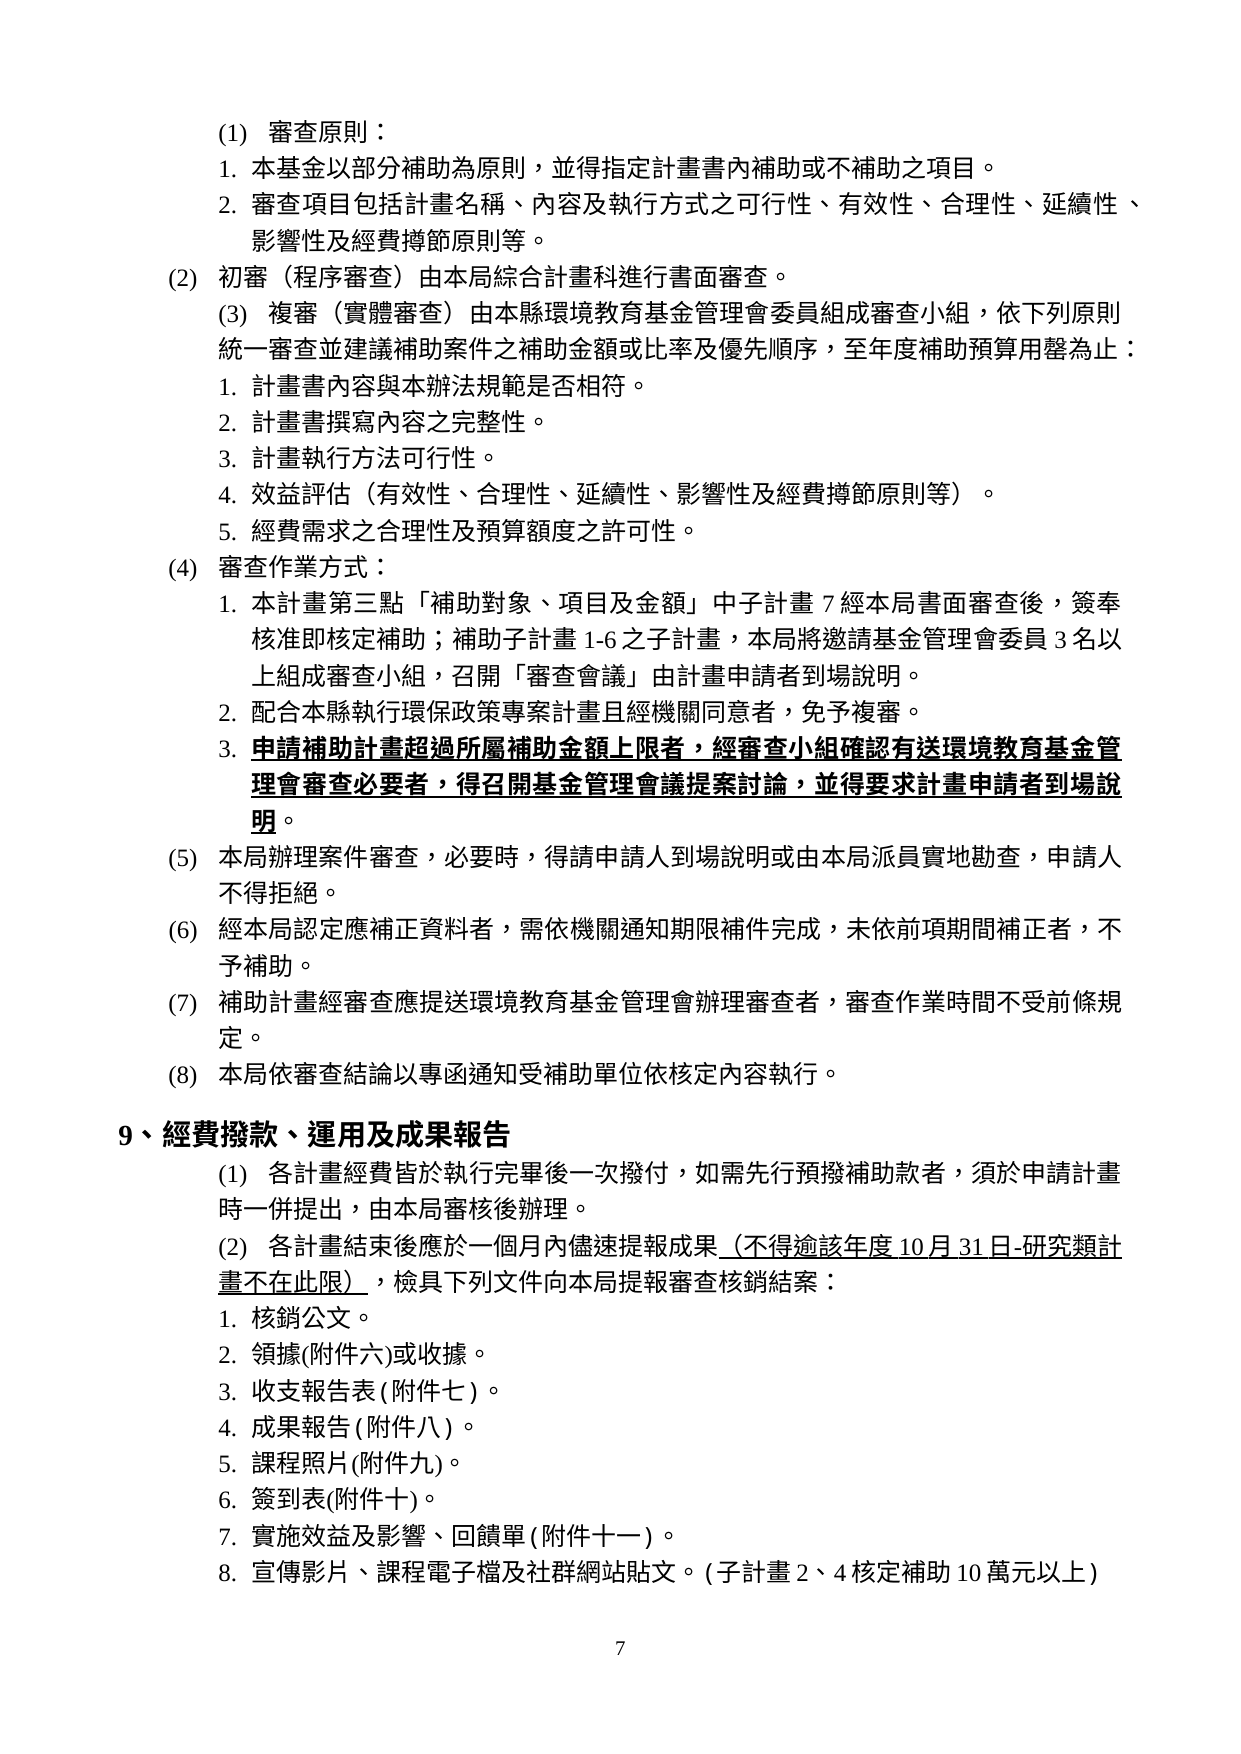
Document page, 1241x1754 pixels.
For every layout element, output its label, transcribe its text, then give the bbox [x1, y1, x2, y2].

list 計畫執行方法可行性。 [218, 438, 1122, 475]
list 本局辦理案件審查，必要時，得請申請人到場說明或由本局派員實地勘查，申請人不得拒絕。 [168, 837, 1122, 910]
list 本局依審查結論以專函通知受補助單位依核定內容執行。 [168, 1055, 1122, 1091]
list 審查原則： [218, 112, 1122, 148]
list 補助計畫經審查應提送環境教育基金管理會辦理審查者，審查作業時間不受前條規定。 [168, 982, 1122, 1055]
list 配合本縣執行環保政策專案計畫且經機關同意者，免予複審。 [218, 692, 1122, 728]
list 經本局認定應補正資料者，需依機關通知期限補件完成，未依前項期間補正者，不予補助。 [168, 910, 1122, 982]
list 簽到表(附件十)。 [218, 1480, 1122, 1516]
list 實施效益及影響、回饋單(附件十一)。 [218, 1516, 1122, 1552]
list 本計畫第三點「補助對象、項目及金額」中子計畫7經本局書面審查後，簽奉核准即核定補助；補助子計畫1-6之子計畫，本局將邀請基金管理會委員3名以上組成審查小組，召開「審查會議」由計畫申請者到場說明。 [218, 583, 1122, 692]
list 宣傳影片、課程電子檔及社群網站貼文。(子計畫2、4核定補助10萬元以上) [218, 1552, 1122, 1588]
list 本基金以部分補助為原則，並得指定計畫書內補助或不補助之項目。 [218, 148, 1122, 185]
list 經費撥款、運用及成果報告 [118, 1091, 1122, 1153]
list 核銷公文。 [218, 1298, 1122, 1335]
list 收支報告表(附件七)。 [218, 1371, 1122, 1407]
list 領據(附件六)或收據。 [218, 1335, 1122, 1371]
list 初審（程序審查）由本局綜合計畫科進行書面審查。 [168, 257, 1122, 293]
list 課程照片(附件九)。 [218, 1443, 1122, 1480]
list 審查作業方式： [168, 547, 1122, 583]
list 計畫書內容與本辦法規範是否相符。 [218, 366, 1122, 402]
list 經費需求之合理性及預算額度之許可性。 [218, 511, 1122, 547]
list 效益評估（有效性、合理性、延續性、影響性及經費撙節原則等）。 [218, 475, 1122, 511]
list 各計畫經費皆於執行完畢後一次撥付，如需先行預撥補助款者，須於申請計畫時一併提出，由本局審核後辦理。 [218, 1153, 1122, 1226]
list 計畫書撰寫內容之完整性。 [218, 402, 1122, 438]
list 各計畫結束後應於一個月內儘速提報成果（不得逾該年度10月31日-研究類計畫不在此限），檢具下列文件向本局提報審查核銷結案： [218, 1226, 1122, 1298]
list 審查項目包括計畫名稱、內容及執行方式之可行性、有效性、合理性、延續性、影響性及經費撙節原則等。 [218, 185, 1122, 257]
list 申請補助計畫超過所屬補助金額上限者，經審查小組確認有送環境教育基金管理會審查必要者，得召開基金管理會議提案討論，並得要求計畫申請者到場說明。 [218, 728, 1122, 837]
list 成果報告(附件八)。 [218, 1407, 1122, 1443]
list 複審（實體審查）由本縣環境教育基金管理會委員組成審查小組，依下列原則統一審查並建議補助案件之補助金額或比率及優先順序，至年度補助預算用罄為止： [218, 293, 1122, 366]
